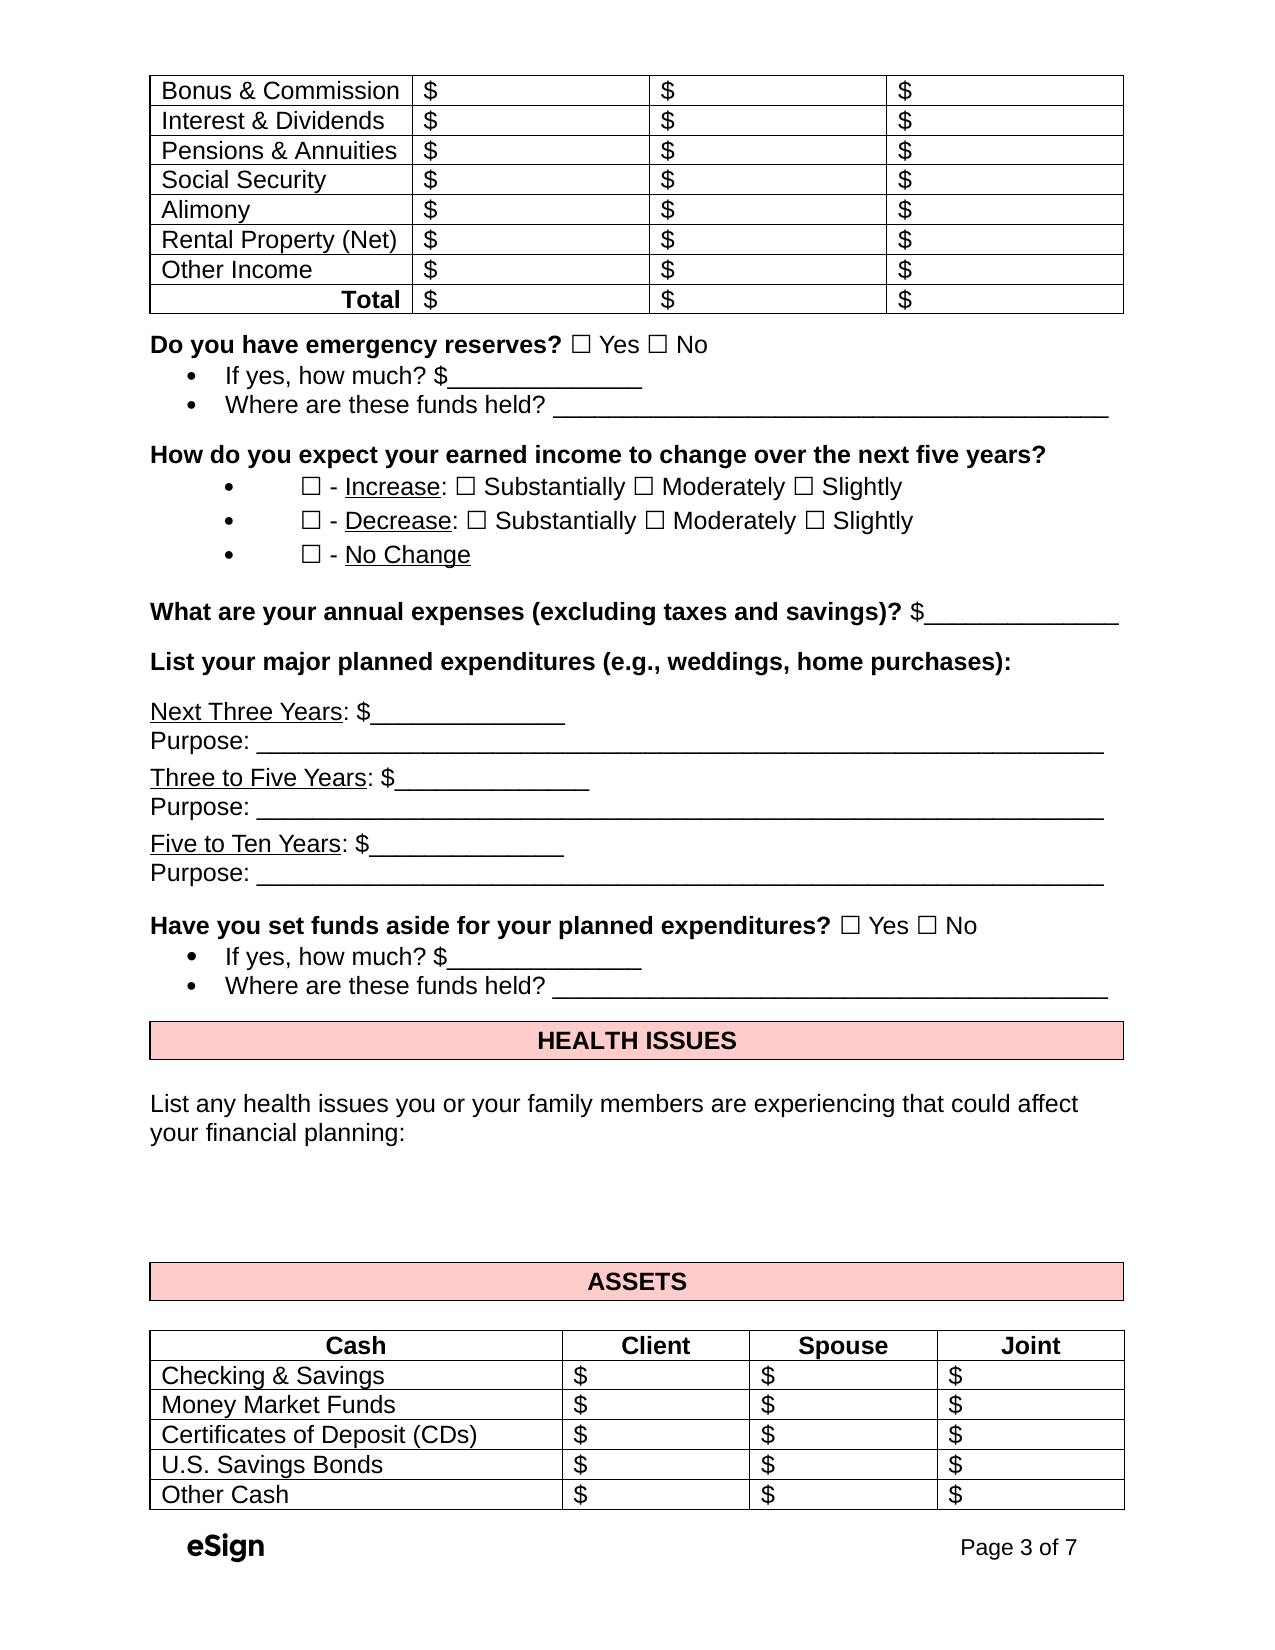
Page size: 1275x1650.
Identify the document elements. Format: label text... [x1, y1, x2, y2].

text Three to Five Years: $______________ [150, 763, 1125, 792]
text Five to Ten Years: $______________ [150, 829, 1125, 857]
table_cell $ [887, 136, 1123, 164]
table_cell Bonus & Commission [151, 76, 412, 105]
text List any health issues you or your family members are experiencing that could affect your financial planning: [150, 1089, 1125, 1147]
text Purpose: _____________________________________________________________ [150, 857, 1125, 886]
table_cell $ [650, 285, 886, 313]
list ☐ - No Change [225, 537, 1125, 571]
table_cell $ [413, 165, 649, 194]
table_cell $ [750, 1361, 937, 1389]
table_cell $ [750, 1420, 937, 1449]
table_cell $ [413, 136, 649, 164]
table_cell $ [650, 136, 886, 164]
table_cell U.S. Savings Bonds [151, 1450, 562, 1479]
table_cell $ [413, 225, 649, 254]
table_cell $ [887, 195, 1123, 224]
table_cell $ [413, 106, 649, 134]
table_header Client [563, 1331, 749, 1359]
table_cell $ [413, 76, 649, 105]
table_cell $ [413, 255, 649, 283]
table_cell Total [151, 285, 412, 313]
list If yes, how much? $______________ [187, 942, 1125, 971]
table_cell Money Market Funds [151, 1390, 562, 1419]
table_cell Other Cash [151, 1480, 562, 1508]
list If yes, how much? $______________ [187, 361, 1125, 390]
table_cell $ [887, 76, 1123, 105]
table_cell $ [938, 1390, 1124, 1419]
text Next Three Years: $______________ [150, 697, 1125, 726]
text Have you set funds aside for your planned expenditures? ☐ Yes ☐ No [150, 908, 1125, 942]
table_cell Pensions & Annuities [151, 136, 412, 164]
text What are your annual expenses (excluding taxes and savings)? $______________ [150, 596, 1125, 625]
table_cell $ [563, 1390, 749, 1419]
text List your major planned expenditures (e.g., weddings, home purchases): [150, 647, 1125, 676]
table_header ASSETS [151, 1263, 1123, 1300]
table_cell Interest & Dividends [151, 106, 412, 134]
table_cell $ [650, 76, 886, 105]
list ☐ - Increase: ☐ Substantially ☐ Moderately ☐ Slightly [225, 469, 1125, 503]
table_header Spouse [750, 1331, 937, 1359]
table_cell $ [938, 1480, 1124, 1508]
table_header Joint [938, 1331, 1124, 1359]
table_cell $ [563, 1480, 749, 1508]
table_cell $ [938, 1361, 1124, 1389]
text Do you have emergency reserves? ☐ Yes ☐ No [150, 327, 1125, 361]
text Purpose: _____________________________________________________________ [150, 792, 1125, 820]
table_cell Certificates of Deposit (CDs) [151, 1420, 562, 1449]
table_cell $ [650, 225, 886, 254]
table_cell $ [413, 195, 649, 224]
table_cell $ [750, 1390, 937, 1419]
table_cell $ [563, 1361, 749, 1389]
table_cell $ [887, 285, 1123, 313]
table_cell $ [750, 1480, 937, 1508]
table_cell $ [887, 255, 1123, 283]
table_cell Other Income [151, 255, 412, 283]
table_cell $ [938, 1420, 1124, 1449]
table_cell Alimony [151, 195, 412, 224]
table_cell Social Security [151, 165, 412, 194]
table_cell $ [750, 1450, 937, 1479]
list Where are these funds held? ________________________________________ [187, 971, 1125, 999]
table_cell $ [413, 285, 649, 313]
table_cell Rental Property (Net) [151, 225, 412, 254]
table_cell $ [650, 195, 886, 224]
table_header Cash [151, 1331, 562, 1359]
table_cell $ [563, 1420, 749, 1449]
table_cell Checking & Savings [151, 1361, 562, 1389]
list ☐ - Decrease: ☐ Substantially ☐ Moderately ☐ Slightly [225, 503, 1125, 537]
table_cell $ [887, 225, 1123, 254]
table_cell $ [563, 1450, 749, 1479]
table_cell $ [650, 106, 886, 134]
table_cell $ [650, 165, 886, 194]
table_cell $ [887, 165, 1123, 194]
table_cell $ [650, 255, 886, 283]
list Where are these funds held? ________________________________________ [187, 390, 1125, 418]
table_cell $ [887, 106, 1123, 134]
table_header HEALTH ISSUES [151, 1022, 1123, 1059]
table_cell $ [938, 1450, 1124, 1479]
text How do you expect your earned income to change over the next five years? [150, 440, 1125, 469]
text Purpose: _____________________________________________________________ [150, 726, 1125, 754]
